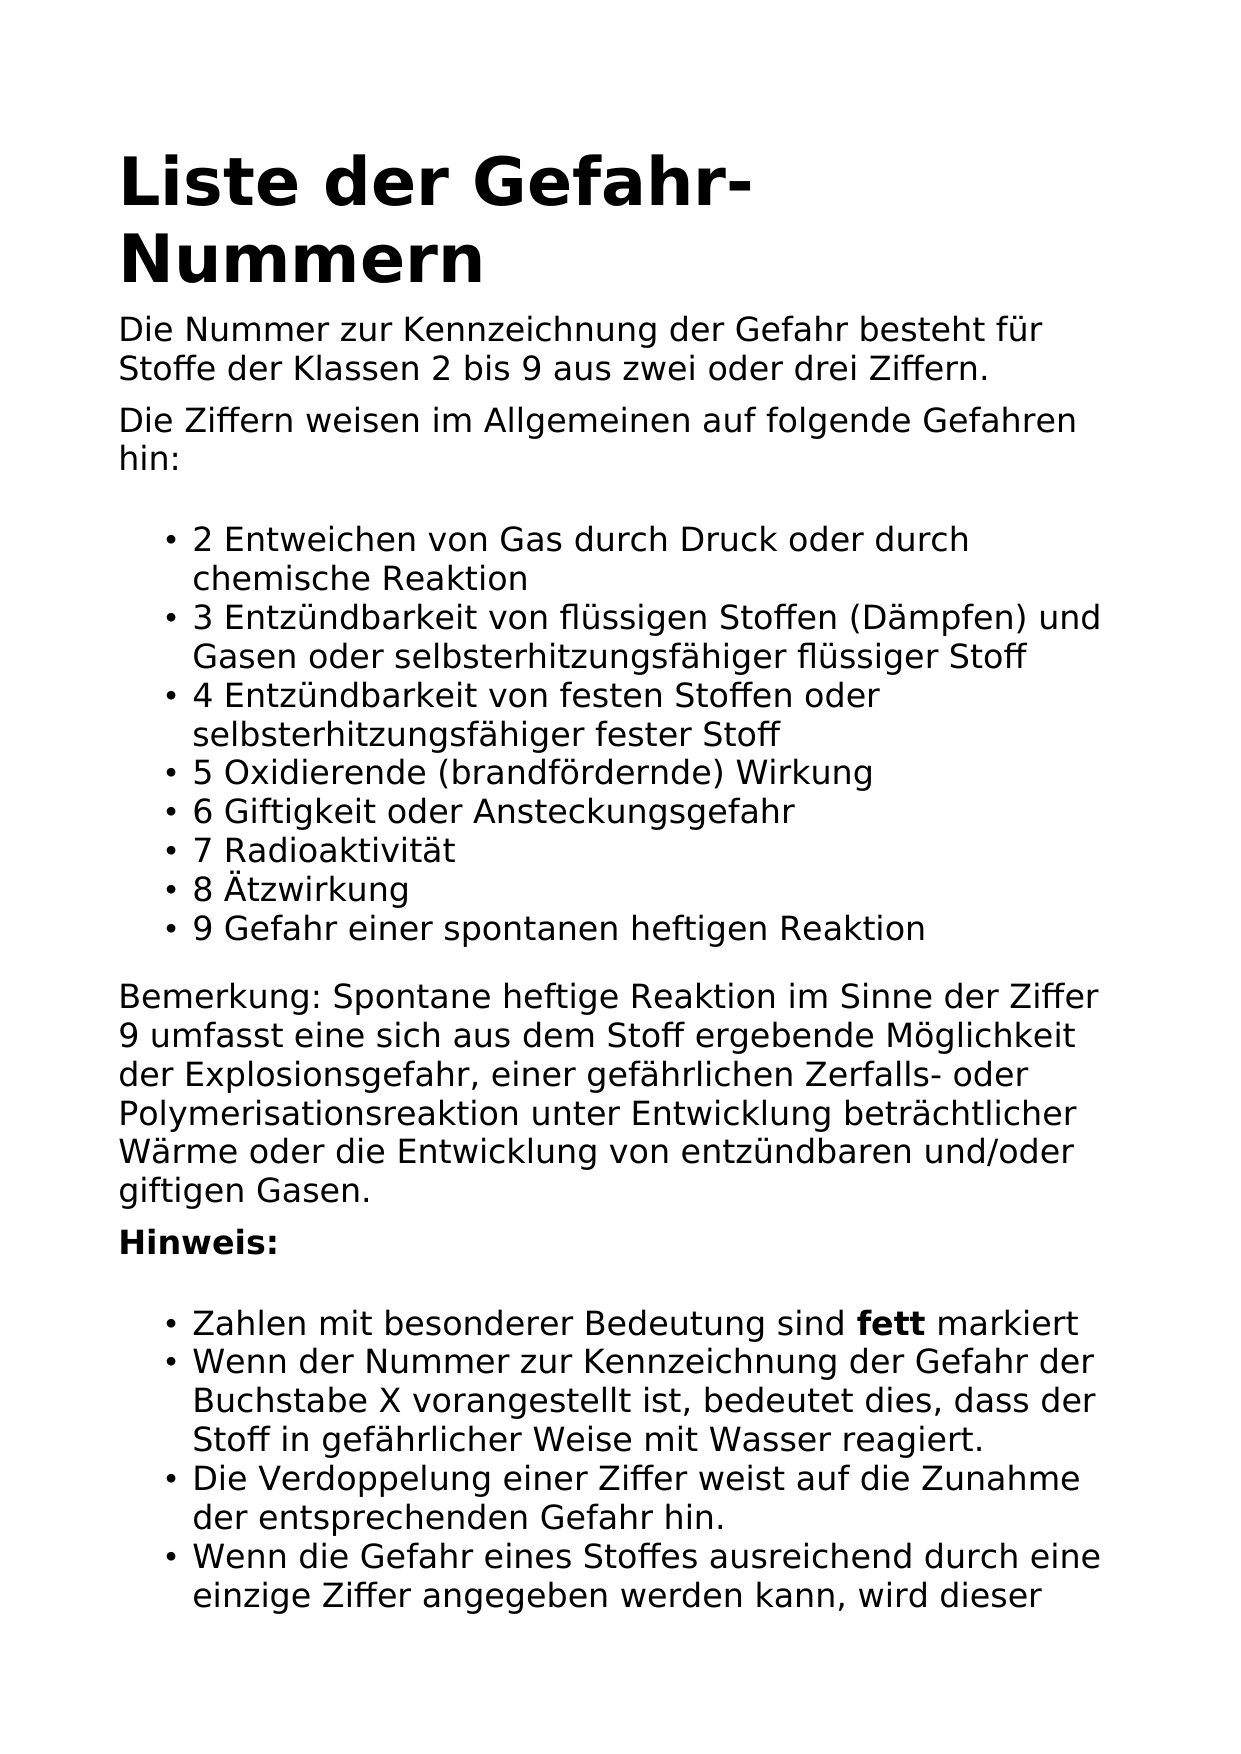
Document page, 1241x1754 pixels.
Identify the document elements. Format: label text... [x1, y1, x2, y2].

list Wenn der Nummer zur Kennzeichnung der Gefahr der Buchstabe X vorangestellt ist, bedeutet dies, dass der Stoff in gefährlicher Weise mit Wasser reagiert. [177, 1343, 1122, 1459]
list 2 Entweichen von Gas durch Druck oder durch chemische Reaktion [177, 521, 1122, 598]
list 4 Entzündbarkeit von festen Stoffen oder selbsterhitzungsfähiger fester Stoff [177, 676, 1122, 754]
text Hinweis: [118, 1223, 1122, 1262]
list Die Verdoppelung einer Ziffer weist auf die Zunahme der entsprechenden Gefahr hin. [177, 1459, 1122, 1537]
subtitle Liste der Gefahr-Nummern [118, 143, 1122, 298]
list 9 Gefahr einer spontanen heftigen Reaktion [177, 909, 1122, 948]
list Zahlen mit besonderer Bedeutung sind fett markiert [177, 1304, 1122, 1343]
text Die Nummer zur Kennzeichnung der Gefahr besteht für Stoffe der Klassen 2 bis 9 aus zwei oder drei Ziffern. [118, 311, 1122, 388]
list Wenn die Gefahr eines Stoffes ausreichend durch eine einzige Ziffer angegeben werden kann, wird dieser [177, 1537, 1122, 1615]
text Bemerkung: Spontane heftige Reaktion im Sinne der Ziffer 9 umfasst eine sich aus dem Stoff ergebende Möglichkeit der Explosionsgefahr, einer gefährlichen Zerfalls- oder Polymerisationsreaktion unter Entwicklung beträchtlicher Wärme oder die Entwicklung von entzündbaren und/oder giftigen Gasen. [118, 978, 1122, 1211]
list 7 Radioaktivität [177, 832, 1122, 870]
list 3 Entzündbarkeit von flüssigen Stoffen (Dämpfen) und Gasen oder selbsterhitzungsfähiger flüssiger Stoff [177, 598, 1122, 676]
list 6 Giftigkeit oder Ansteckungsgefahr [177, 793, 1122, 832]
text Die Ziffern weisen im Allgemeinen auf folgende Gefahren hin: [118, 401, 1122, 479]
list 5 Oxidierende (brandfördernde) Wirkung [177, 754, 1122, 793]
list 8 Ätzwirkung [177, 870, 1122, 909]
